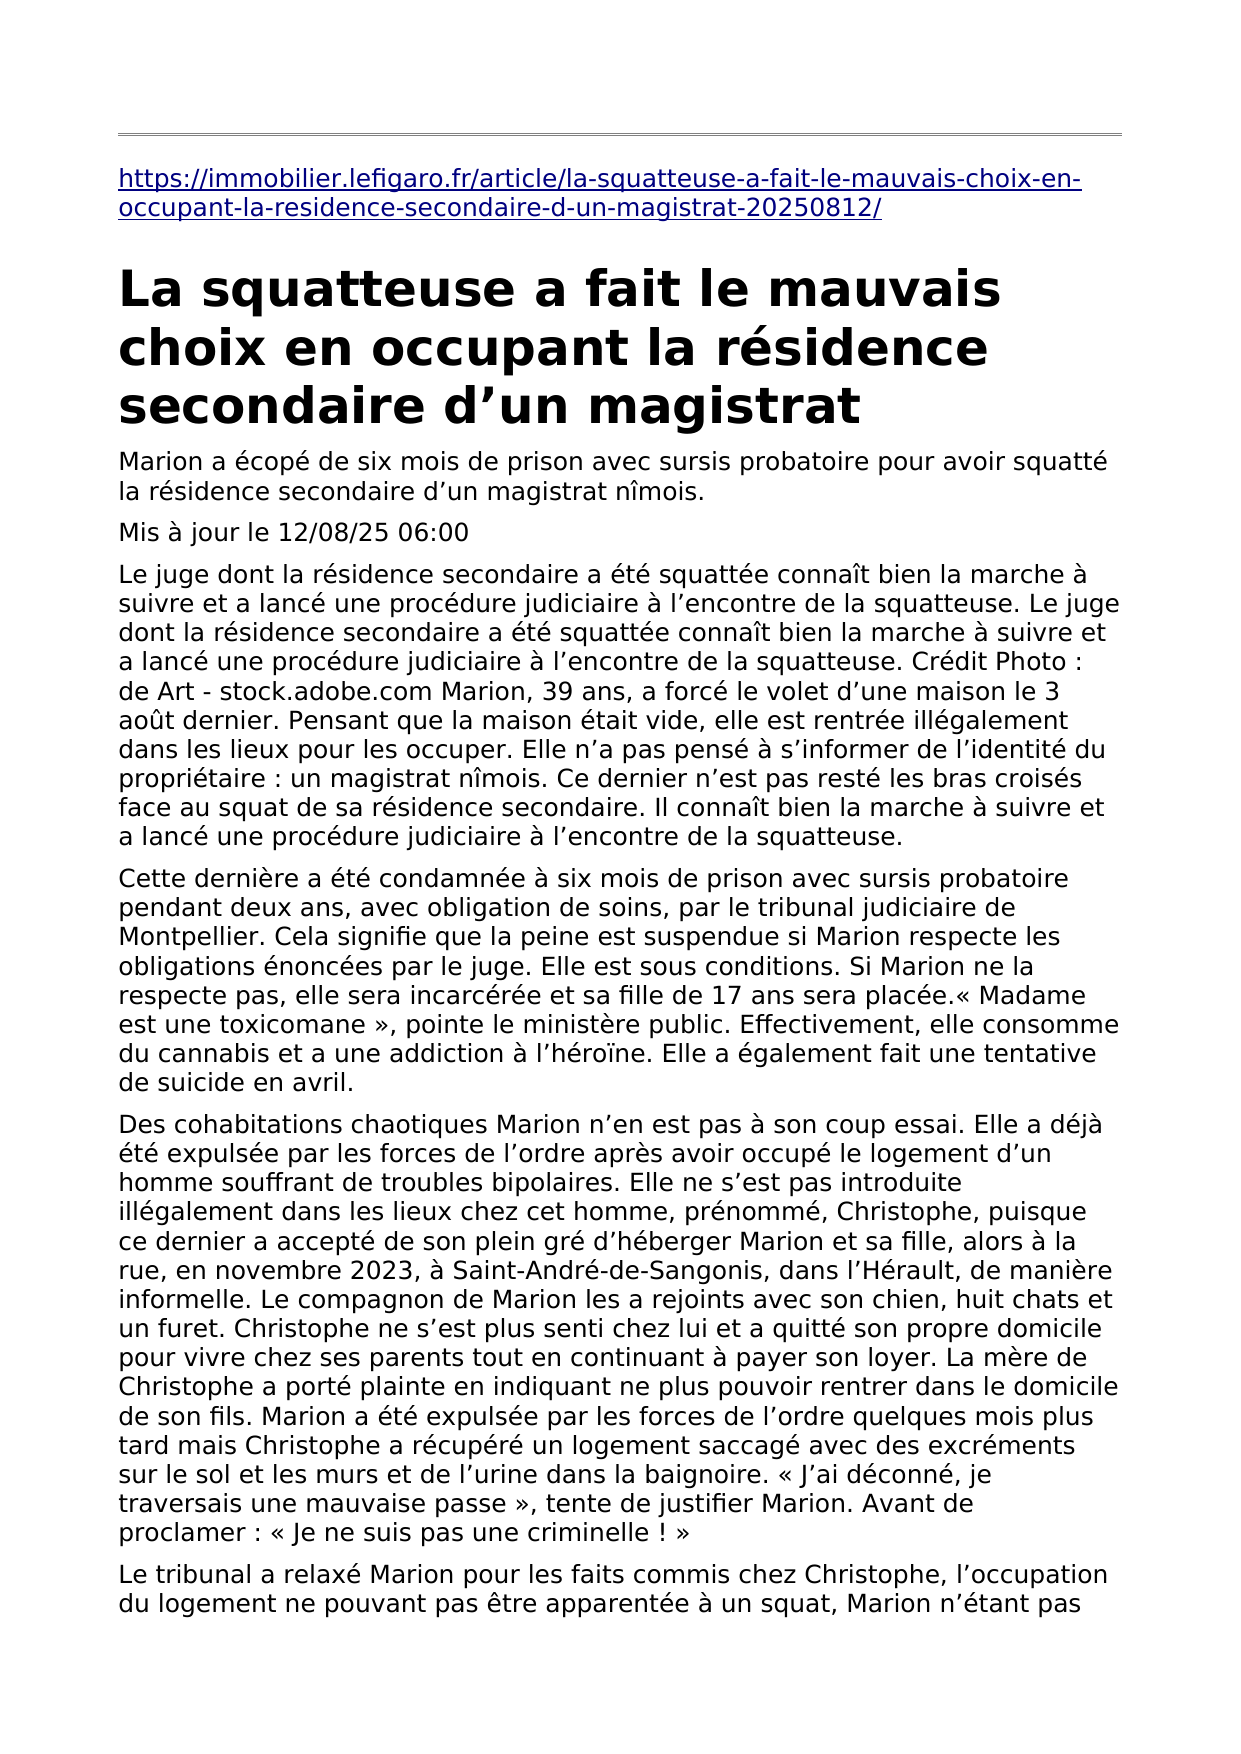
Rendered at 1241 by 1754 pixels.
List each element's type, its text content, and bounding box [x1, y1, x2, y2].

text Cette dernière a été condamnée à six mois de prison avec sursis probatoire pendant deux ans, avec obligation de soins, par le tribunal judiciaire de Montpellier. Cela signifie que la peine est suspendue si Marion respecte les obligations énoncées par le juge. Elle est sous conditions. Si Marion ne la respecte pas, elle sera incarcérée et sa fille de 17 ans sera placée.« Madame est une toxicomane », pointe le ministère public. Effectivement, elle consomme du cannabis et a une addiction à l’héroïne. Elle a également fait une tentative de suicide en avril. [118, 864, 1122, 1097]
text Le juge dont la résidence secondaire a été squattée connaît bien la marche à suivre et a lancé une procédure judiciaire à l’encontre de la squatteuse. Le juge dont la résidence secondaire a été squattée connaît bien la marche à suivre et a lancé une procédure judiciaire à l’encontre de la squatteuse. Crédit Photo : de Art - stock.adobe.com Marion, 39 ans, a forcé le volet d’une maison le 3 août dernier. Pensant que la maison était vide, elle est rentrée illégalement dans les lieux pour les occuper. Elle n’a pas pensé à s’informer de l’identité du propriétaire : un magistrat nîmois. Ce dernier n’est pas resté les bras croisés face au squat de sa résidence secondaire. Il connaît bien la marche à suivre et a lancé une procédure judiciaire à l’encontre de la squatteuse. [118, 560, 1122, 852]
text Mis à jour le 12/08/25 06:00 [118, 518, 1122, 547]
text Des cohabitations chaotiques Marion n’en est pas à son coup essai. Elle a déjà été expulsée par les forces de l’ordre après avoir occupé le logement d’un homme souffrant de troubles bipolaires. Elle ne s’est pas introduite illégalement dans les lieux chez cet homme, prénommé, Christophe, puisque ce dernier a accepté de son plein gré d’héberger Marion et sa fille, alors à la rue, en novembre 2023, à Saint-André-de-Sangonis, dans l’Hérault, de manière informelle. Le compagnon de Marion les a rejoints avec son chien, huit chats et un furet. Christophe ne s’est plus senti chez lui et a quitté son propre domicile pour vivre chez ses parents tout en continuant à payer son loyer. La mère de Christophe a porté plainte en indiquant ne plus pouvoir rentrer dans le domicile de son fils. Marion a été expulsée par les forces de l’ordre quelques mois plus tard mais Christophe a récupéré un logement saccagé avec des excréments sur le sol et les murs et de l’urine dans la baignoire. « J’ai déconné, je traversais une mauvaise passe », tente de justifier Marion. Avant de proclamer : « Je ne suis pas une criminelle ! » [118, 1110, 1122, 1547]
subtitle La squatteuse a fait le mauvais choix en occupant la résidence secondaire d’un magistrat [118, 260, 1122, 435]
text Le tribunal a relaxé Marion pour les faits commis chez Christophe, l’occupation du logement ne pouvant pas être apparentée à un squat, Marion n’étant pas [118, 1560, 1122, 1618]
text Marion a écopé de six mois de prison avec sursis probatoire pour avoir squatté la résidence secondaire d’un magistrat nîmois. [118, 447, 1122, 506]
text https://immobilier.lefigaro.fr/article/la-squatteuse-a-fait-le-mauvais-choix-en-occupant-la-residence-secondaire-d-un-magistrat-20250812/ [118, 164, 1122, 223]
